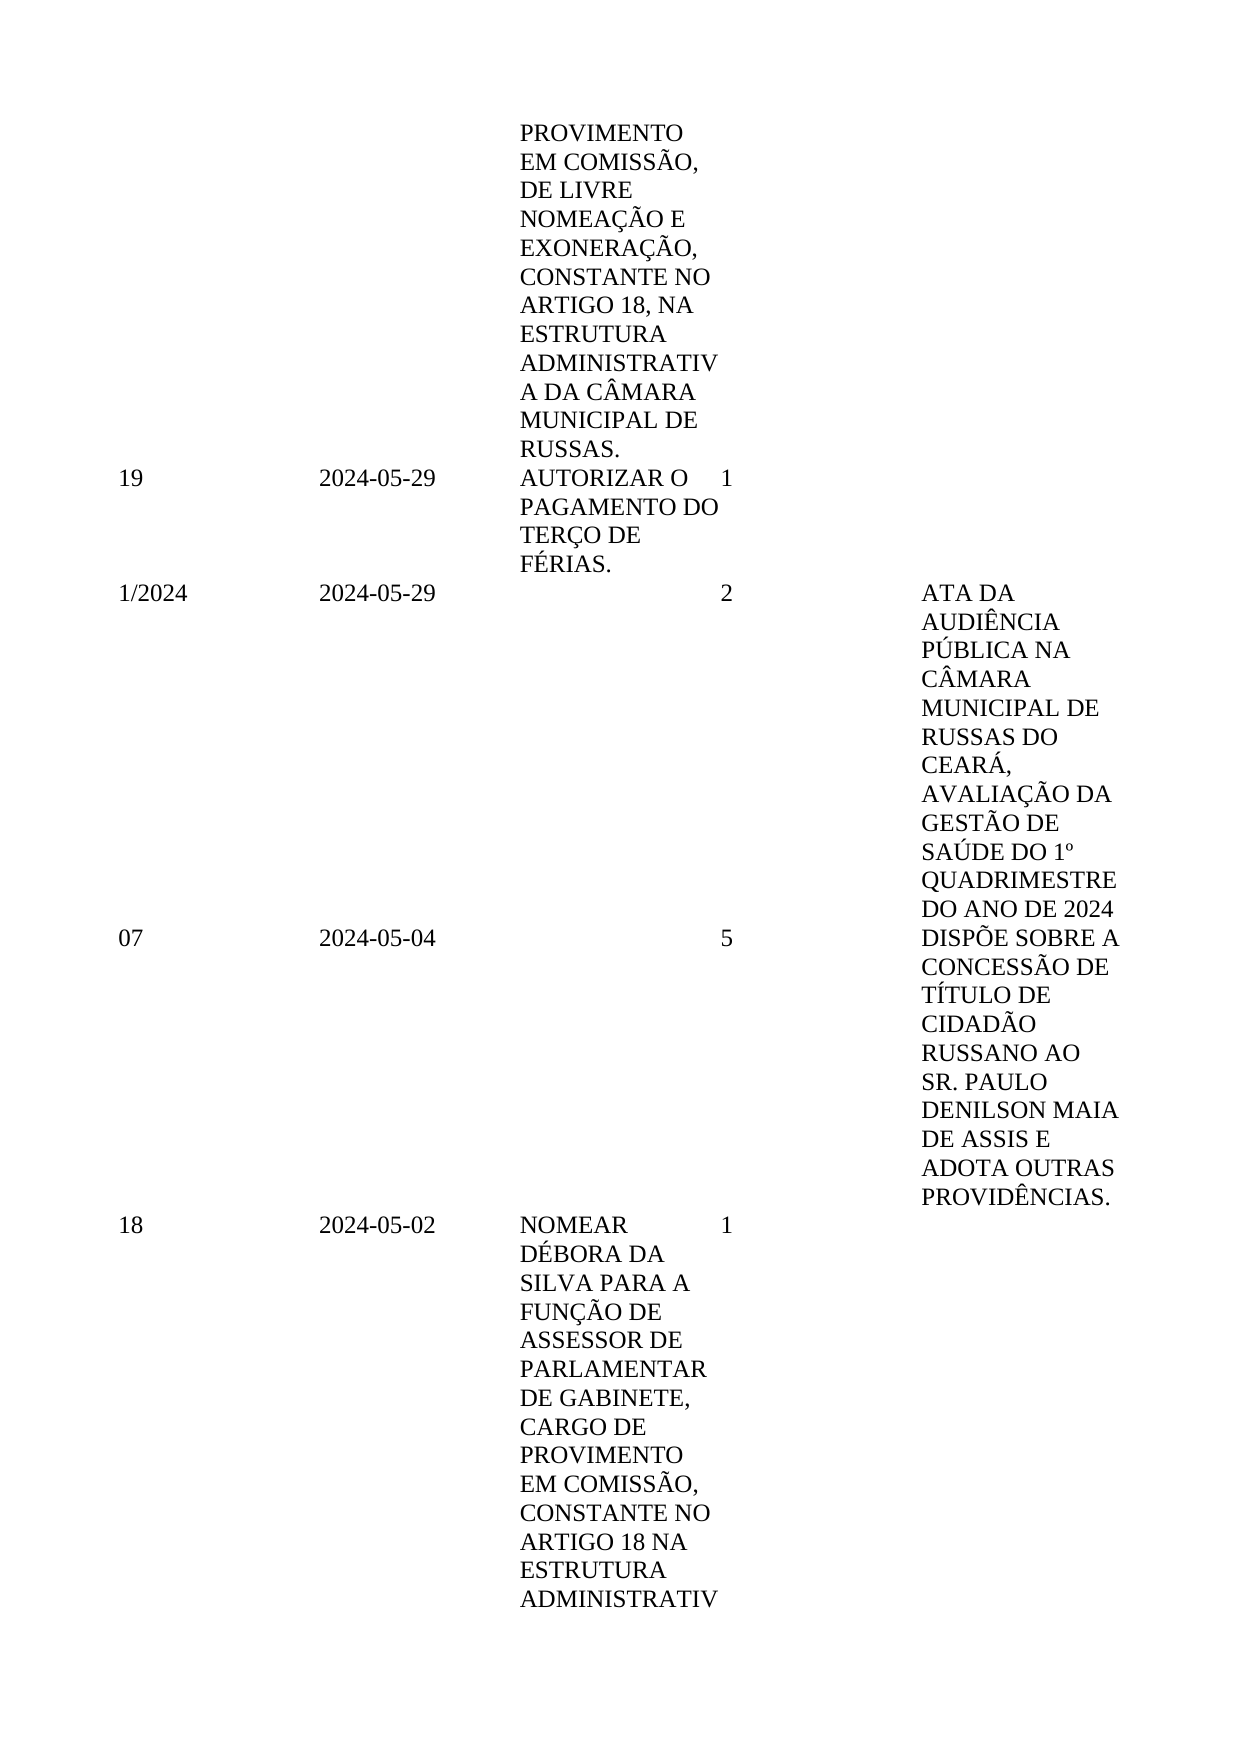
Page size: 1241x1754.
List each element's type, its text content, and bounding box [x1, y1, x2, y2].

table_cell 2024-05-29 [319, 578, 519, 923]
table_cell 19 [118, 463, 319, 578]
table_cell [520, 923, 720, 1211]
table_cell 18 [118, 1211, 319, 1613]
table_cell 1/2024 [118, 578, 319, 923]
table_cell 07 [118, 923, 319, 1211]
table_cell ATA DA AUDIÊNCIA PÚBLICA NA CÂMARA MUNICIPAL DE RUSSAS DO CEARÁ, AVALIAÇÃO DA GESTÃO DE SAÚDE DO 1º QUADRIMESTRE DO ANO DE 2024 [921, 578, 1122, 923]
table_cell 2024-05-29 [319, 463, 519, 578]
table_cell [520, 578, 720, 923]
table_cell 2024-05-04 [319, 923, 519, 1211]
table_cell PROVIMENTO EM COMISSÃO, DE LIVRE NOMEAÇÃO E EXONERAÇÃO, CONSTANTE NO ARTIGO 18, NA ESTRUTURA ADMINISTRATIVA DA CÂMARA MUNICIPAL DE RUSSAS. [520, 118, 720, 463]
table_cell [319, 118, 519, 463]
table_cell [921, 1211, 1122, 1613]
table_cell [118, 118, 319, 463]
table_cell 1 [720, 463, 921, 578]
table_cell [921, 463, 1122, 578]
table_cell DISPÕE SOBRE A CONCESSÃO DE TÍTULO DE CIDADÃO RUSSANO AO SR. PAULO DENILSON MAIA DE ASSIS E ADOTA OUTRAS PROVIDÊNCIAS. [921, 923, 1122, 1211]
table_cell [720, 118, 921, 463]
table_cell [921, 118, 1122, 463]
table_cell 1 [720, 1211, 921, 1613]
table_cell 2 [720, 578, 921, 923]
table_cell 5 [720, 923, 921, 1211]
table_cell 2024-05-02 [319, 1211, 519, 1613]
table_cell NOMEAR DÉBORA DA SILVA PARA A FUNÇÃO DE ASSESSOR DE PARLAMENTAR DE GABINETE, CARGO DE PROVIMENTO EM COMISSÃO, CONSTANTE NO ARTIGO 18 NA ESTRUTURA ADMINISTRATIV [520, 1211, 720, 1613]
table_cell AUTORIZAR O PAGAMENTO DO TERÇO DE FÉRIAS. [520, 463, 720, 578]
